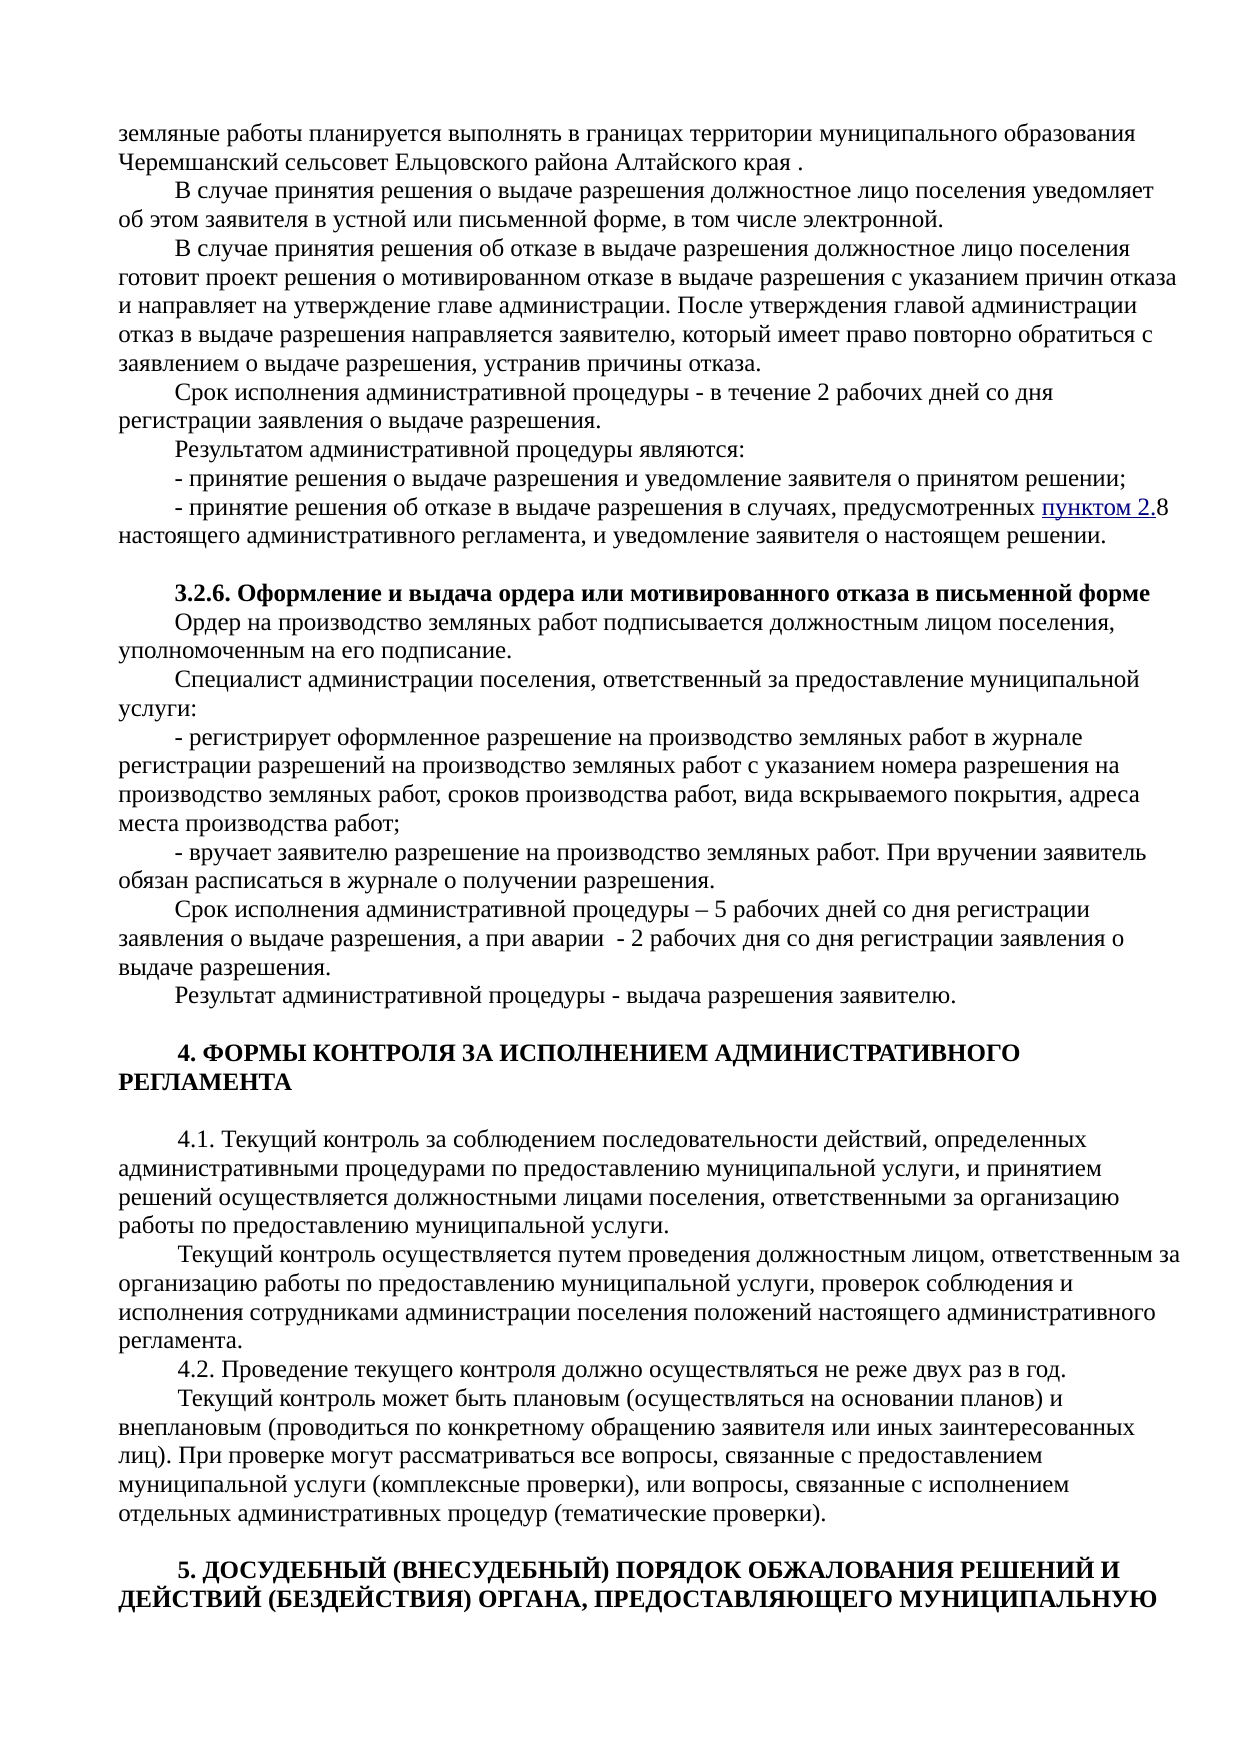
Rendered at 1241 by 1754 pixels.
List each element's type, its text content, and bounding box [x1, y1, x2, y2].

text В случае принятия решения об отказе в выдаче разрешения должностное лицо поселения готовит проект решения о мотивированном отказе в выдаче разрешения с указанием причин отказа и направляет на утверждение главе администрации. После утверждения главой администрации отказ в выдаче разрешения направляется заявителю, который имеет право повторно обратиться с заявлением о выдаче разрешения, устранив причины отказа. [118, 233, 1181, 377]
text Срок исполнения административной процедуры - в течение 2 рабочих дней со дня регистрации заявления о выдаче разрешения. [118, 377, 1181, 434]
text 3.2.6. Оформление и выдача ордера или мотивированного отказа в письменной форме [118, 578, 1181, 607]
text Текущий контроль может быть плановым (осуществляться на основании планов) и внеплановым (проводиться по конкретному обращению заявителя или иных заинтересованных лиц). При проверке могут рассматриваться все вопросы, связанные с предоставлением муниципальной услуги (комплексные проверки), или вопросы, связанные с исполнением отдельных административных процедур (тематические проверки). [118, 1383, 1181, 1527]
text 4. ФОРМЫ КОНТРОЛЯ ЗА ИСПОЛНЕНИЕМ АДМИНИСТРАТИВНОГО РЕГЛАМЕНТА [118, 1038, 1181, 1096]
text 4.2. Проведение текущего контроля должно осуществляться не реже двух раз в год. [118, 1354, 1181, 1383]
text Результатом административной процедуры являются: [118, 434, 1181, 463]
text В случае принятия решения о выдаче разрешения должностное лицо поселения уведомляет об этом заявителя в устной или письменной форме, в том числе электронной. [118, 176, 1181, 233]
text 5. ДОСУДЕБНЫЙ (ВНЕСУДЕБНЫЙ) ПОРЯДОК ОБЖАЛОВАНИЯ РЕШЕНИЙ И ДЕЙСТВИЙ (БЕЗДЕЙСТВИЯ) ОРГАНА, ПРЕДОСТАВЛЯЮЩЕГО МУНИЦИПАЛЬНУЮ [118, 1556, 1181, 1613]
text Срок исполнения административной процедуры – 5 рабочих дней со дня регистрации заявления о выдаче разрешения, а при аварии - 2 рабочих дня со дня регистрации заявления о выдаче разрешения. [118, 894, 1181, 981]
text Ордер на производство земляных работ подписывается должностным лицом поселения, уполномоченным на его подписание. [118, 607, 1181, 664]
text Текущий контроль осуществляется путем проведения должностным лицом, ответственным за организацию работы по предоставлению муниципальной услуги, проверок соблюдения и исполнения сотрудниками администрации поселения положений настоящего административного регламента. [118, 1239, 1181, 1354]
text Результат административной процедуры - выдача разрешения заявителю. [118, 981, 1181, 1009]
text земляные работы планируется выполнять в границах территории муниципального образования Черемшанский сельсовет Ельцовского района Алтайского края . [118, 118, 1181, 176]
text Специалист администрации поселения, ответственный за предоставление муниципальной услуги: [118, 664, 1181, 722]
text - принятие решения о выдаче разрешения и уведомление заявителя о принятом решении; [118, 463, 1181, 492]
text - регистрирует оформленное разрешение на производство земляных работ в журнале регистрации разрешений на производство земляных работ с указанием номера разрешения на производство земляных работ, сроков производства работ, вида вскрываемого покрытия, адреса места производства работ; [118, 722, 1181, 837]
text - принятие решения об отказе в выдаче разрешения в случаях, предусмотренных пунктом 2.8 настоящего административного регламента, и уведомление заявителя о настоящем решении. [118, 492, 1181, 549]
text - вручает заявителю разрешение на производство земляных работ. При вручении заявитель обязан расписаться в журнале о получении разрешения. [118, 837, 1181, 894]
text 4.1. Текущий контроль за соблюдением последовательности действий, определенных административными процедурами по предоставлению муниципальной услуги, и принятием решений осуществляется должностными лицами поселения, ответственными за организацию работы по предоставлению муниципальной услуги. [118, 1124, 1181, 1239]
